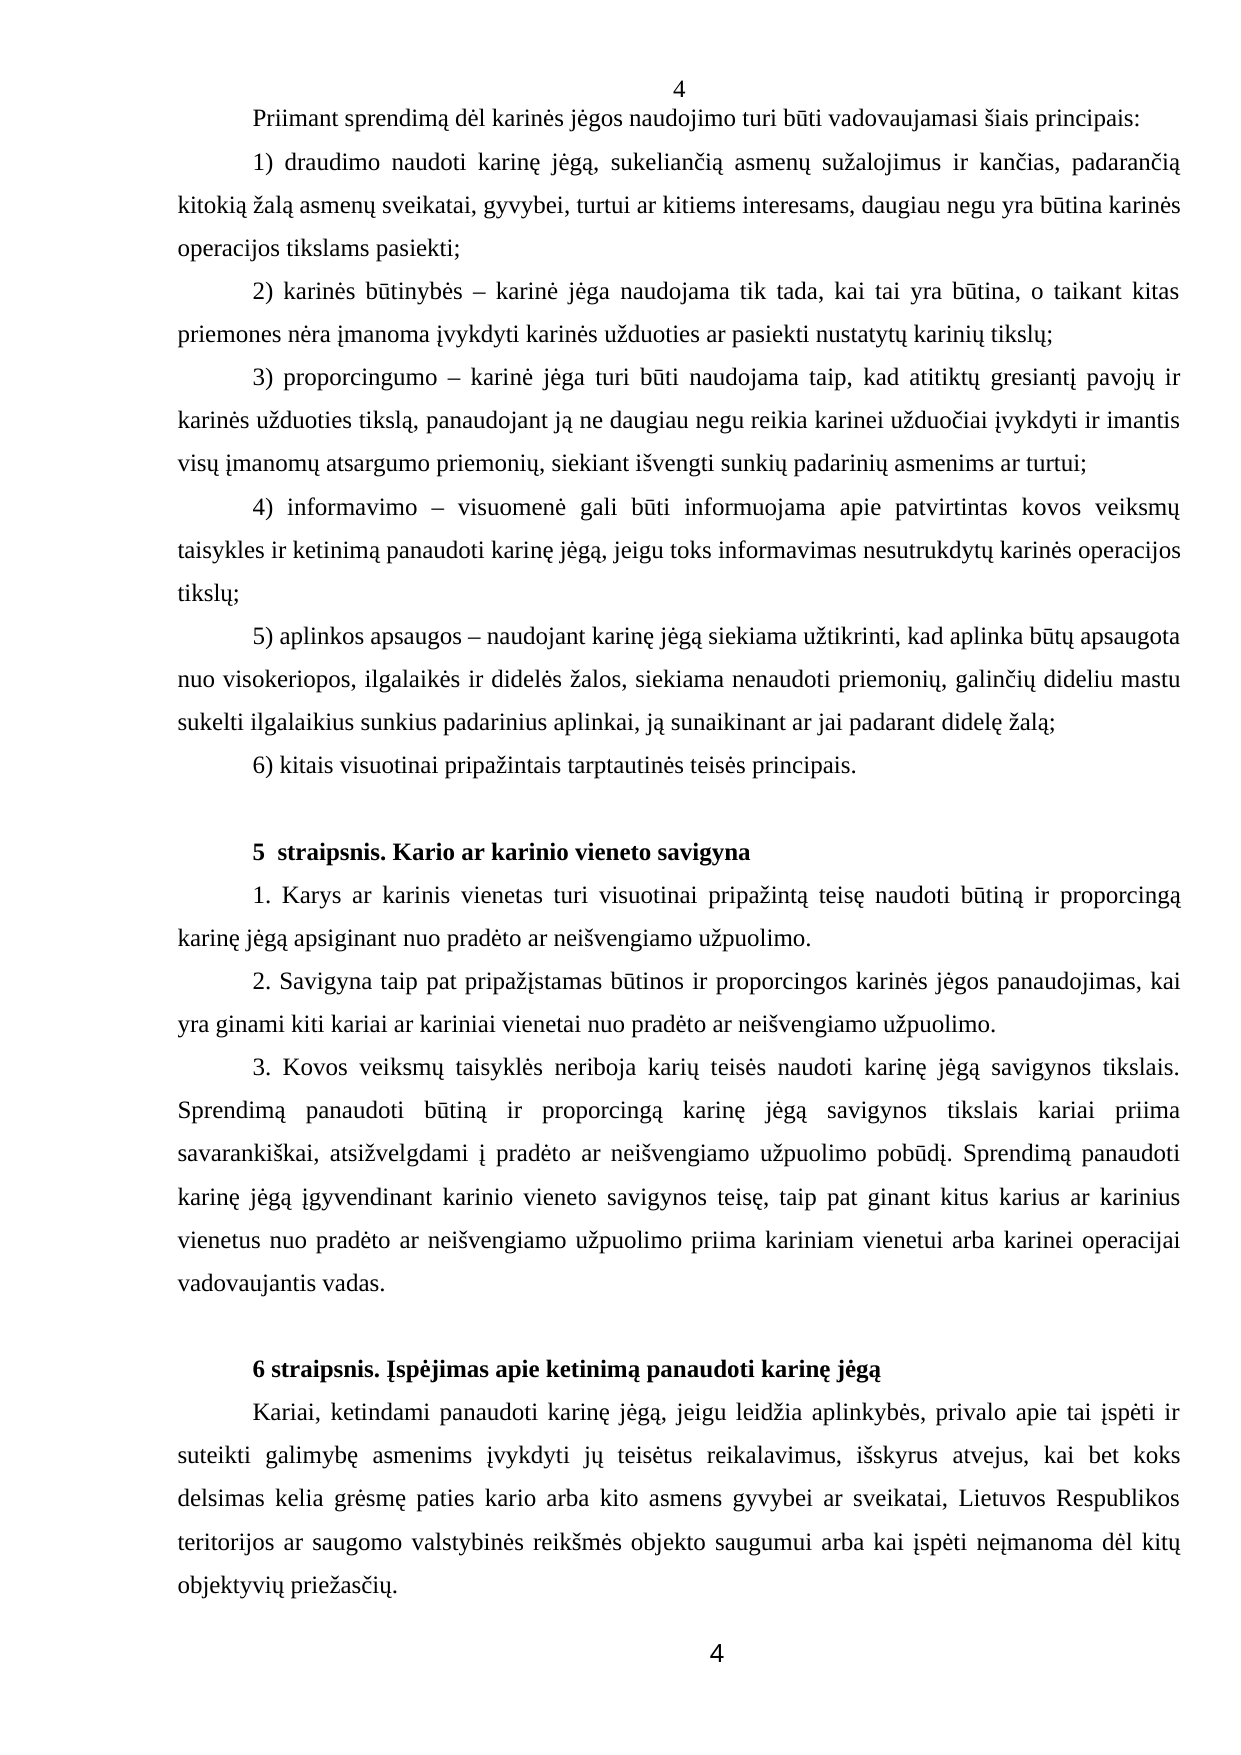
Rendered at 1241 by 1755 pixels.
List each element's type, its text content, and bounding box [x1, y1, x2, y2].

text Priimant sprendimą dėl karinės jėgos naudojimo turi būti vadovaujamasi šiais principais: [177, 103, 1181, 132]
text 3. Kovos veiksmų taisyklės neriboja karių teisės naudoti karinę jėgą savigynos tikslais. Sprendimą panaudoti būtiną ir proporcingą karinę jėgą savigynos tikslais kariai priima savarankiškai, atsižvelgdami į pradėto ar neišvengiamo užpuolimo pobūdį. Sprendimą panaudoti karinę jėgą įgyvendinant karinio vieneto savigynos teisę, taip pat ginant kitus karius ar karinius vienetus nuo pradėto ar neišvengiamo užpuolimo priima kariniam vienetui arba karinei operacijai vadovaujantis vadas. [177, 1052, 1181, 1297]
text 1) draudimo naudoti karinę jėgą, sukeliančią asmenų sužalojimus ir kančias, padarančią kitokią žalą asmenų sveikatai, gyvybei, turtui ar kitiems interesams, daugiau negu yra būtina karinės operacijos tikslams pasiekti; [177, 147, 1181, 262]
text 5) aplinkos apsaugos – naudojant karinę jėgą siekiama užtikrinti, kad aplinka būtų apsaugota nuo visokeriopos, ilgalaikės ir didelės žalos, siekiama nenaudoti priemonių, galinčių dideliu mastu sukelti ilgalaikius sunkius padarinius aplinkai, ją sunaikinant ar jai padarant didelę žalą; [177, 621, 1181, 736]
text 2. Savigyna taip pat pripažįstamas būtinos ir proporcingos karinės jėgos panaudojimas, kai yra ginami kiti kariai ar kariniai vienetai nuo pradėto ar neišvengiamo užpuolimo. [177, 966, 1181, 1038]
text 6) kitais visuotinai pripažintais tarptautinės teisės principais. [177, 750, 1181, 779]
text 3) proporcingumo – karinė jėga turi būti naudojama taip, kad atitiktų gresiantį pavojų ir karinės užduoties tikslą, panaudojant ją ne daugiau negu reikia karinei užduočiai įvykdyti ir imantis visų įmanomų atsargumo priemonių, siekiant išvengti sunkių padarinių asmenims ar turtui; [177, 362, 1181, 477]
text 6 straipsnis. Įspėjimas apie ketinimą panaudoti karinę jėgą [177, 1354, 1181, 1383]
text 1. Karys ar karinis vienetas turi visuotinai pripažintą teisę naudoti būtiną ir proporcingą karinę jėgą apsiginant nuo pradėto ar neišvengiamo užpuolimo. [177, 880, 1181, 952]
text 5 straipsnis. Kario ar karinio vieneto savigyna [177, 837, 1181, 865]
text 2) karinės būtinybės – karinė jėga naudojama tik tada, kai tai yra būtina, o taikant kitas priemones nėra įmanoma įvykdyti karinės užduoties ar pasiekti nustatytų karinių tikslų; [177, 276, 1181, 348]
text 4) informavimo – visuomenė gali būti informuojama apie patvirtintas kovos veiksmų taisykles ir ketinimą panaudoti karinę jėgą, jeigu toks informavimas nesutrukdytų karinės operacijos tikslų; [177, 492, 1181, 607]
text Kariai, ketindami panaudoti karinę jėgą, jeigu leidžia aplinkybės, privalo apie tai įspėti ir suteikti galimybę asmenims įvykdyti jų teisėtus reikalavimus, išskyrus atvejus, kai bet koks delsimas kelia grėsmę paties kario arba kito asmens gyvybei ar sveikatai, Lietuvos Respublikos teritorijos ar saugomo valstybinės reikšmės objekto saugumui arba kai įspėti neįmanoma dėl kitų objektyvių priežasčių. [177, 1397, 1181, 1598]
